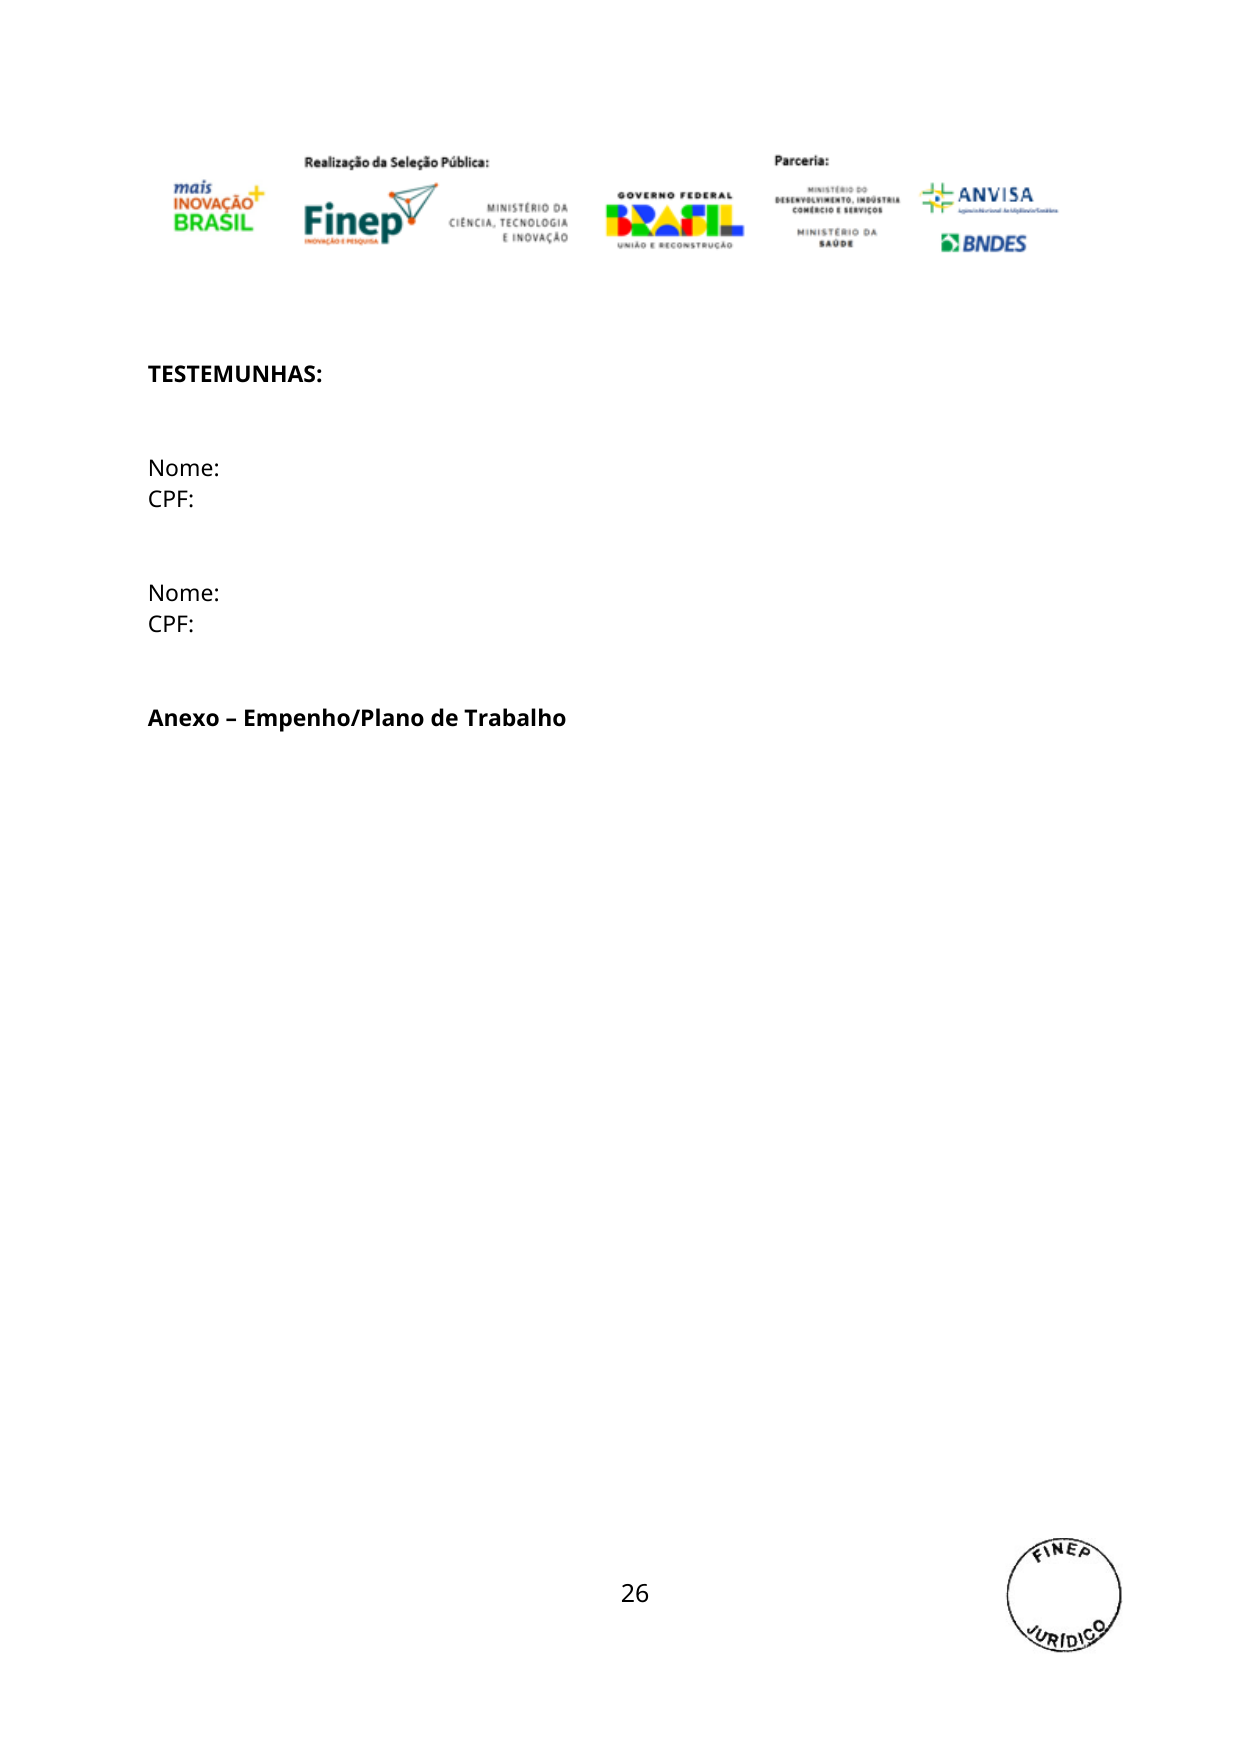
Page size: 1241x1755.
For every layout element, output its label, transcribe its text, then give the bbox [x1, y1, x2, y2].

text Nome: [148, 577, 1122, 608]
text CPF: [148, 608, 1122, 639]
text CPF: [148, 483, 1122, 514]
text TESTEMUNHAS: [148, 358, 1122, 389]
text Nome: [148, 452, 1122, 483]
text Anexo – Empenho/Plano de Trabalho [148, 702, 1122, 733]
